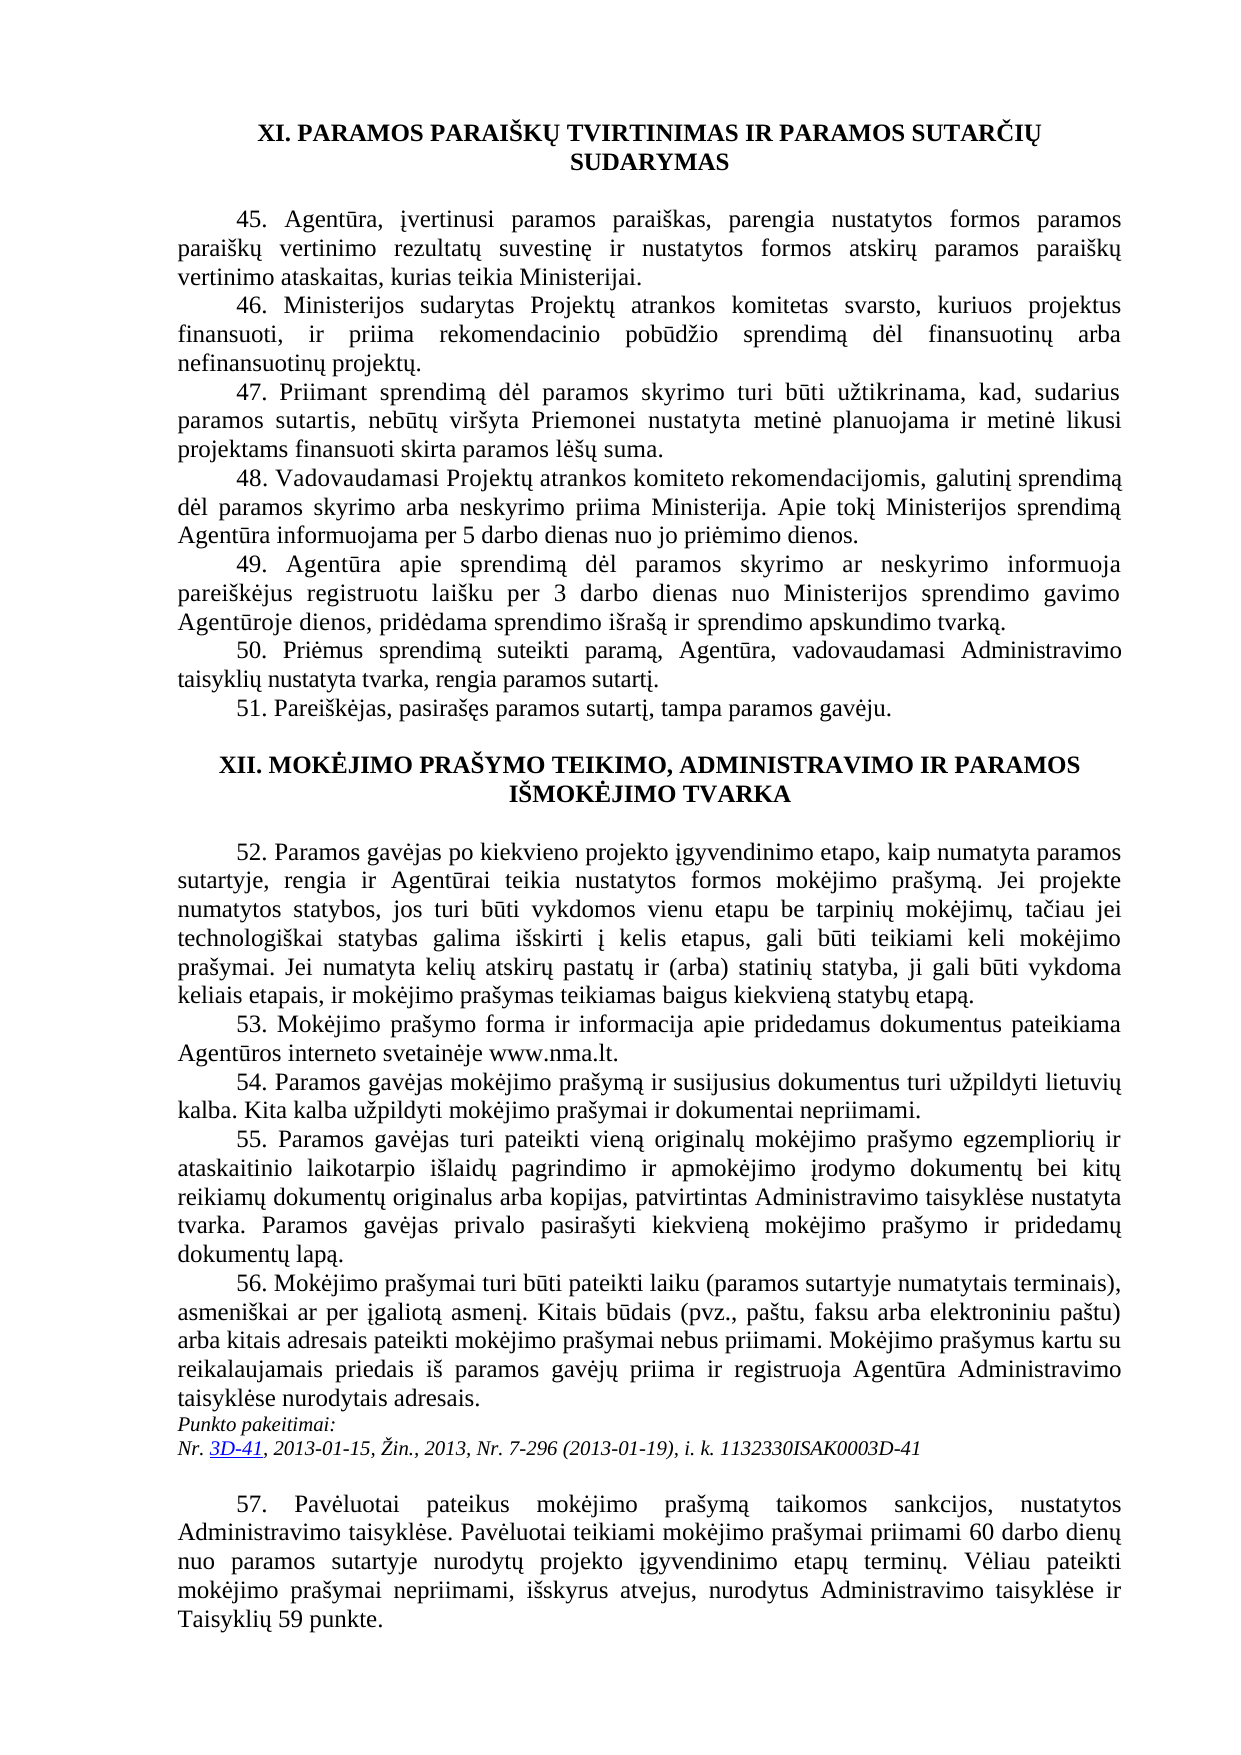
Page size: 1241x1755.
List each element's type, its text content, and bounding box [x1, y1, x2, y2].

text 51. Pareiškėjas, pasirašęs paramos sutartį, tampa paramos gavėju. [177, 693, 1122, 722]
text 55. Paramos gavėjas turi pateikti vieną originalų mokėjimo prašymo egzempliorių ir ataskaitinio laikotarpio išlaidų pagrindimo ir apmokėjimo įrodymo dokumentų bei kitų reikiamų dokumentų originalus arba kopijas, patvirtintas Administravimo taisyklėse nustatyta tvarka. Paramos gavėjas privalo pasirašyti kiekvieną mokėjimo prašymo ir pridedamų dokumentų lapą. [177, 1124, 1122, 1268]
text 49. Agentūra apie sprendimą dėl paramos skyrimo ar neskyrimo informuoja pareiškėjus registruotu laišku per 3 darbo dienas nuo Ministerijos sprendimo gavimo Agentūroje dienos, pridėdama sprendimo išrašą ir sprendimo apskundimo tvarką. [177, 549, 1122, 636]
text 48. Vadovaudamasi Projektų atrankos komiteto rekomendacijomis, galutinį sprendimą dėl paramos skyrimo arba neskyrimo priima Ministerija. Apie tokį Ministerijos sprendimą Agentūra informuojama per 5 darbo dienas nuo jo priėmimo dienos. [177, 463, 1122, 549]
text 50. Priėmus sprendimą suteikti paramą, Agentūra, vadovaudamasi Administravimo taisyklių nustatyta tvarka, rengia paramos sutartį. [177, 636, 1122, 693]
text 53. Mokėjimo prašymo forma ir informacija apie pridedamus dokumentus pateikiama Agentūros interneto svetainėje www.nma.lt. [177, 1009, 1122, 1067]
text 56. Mokėjimo prašymai turi būti pateikti laiku (paramos sutartyje numatytais terminais), asmeniškai ar per įgaliotą asmenį. Kitais būdais (pvz., paštu, faksu arba elektroniniu paštu) arba kitais adresais pateikti mokėjimo prašymai nebus priimami. Mokėjimo prašymus kartu su reikalaujamais priedais iš paramos gavėjų priima ir registruoja Agentūra Administravimo taisyklėse nurodytais adresais. [177, 1268, 1122, 1412]
text Punkto pakeitimai: [177, 1412, 1122, 1436]
text 54. Paramos gavėjas mokėjimo prašymą ir susijusius dokumentus turi užpildyti lietuvių kalba. Kita kalba užpildyti mokėjimo prašymai ir dokumentai nepriimami. [177, 1067, 1122, 1124]
text XI. PARAMOS PARAIŠKŲ TVIRTINIMAS IR PARAMOS SUTARČIŲ SUDARYMAS [177, 118, 1122, 176]
text 47. Priimant sprendimą dėl paramos skyrimo turi būti užtikrinama, kad, sudarius paramos sutartis, nebūtų viršyta Priemonei nustatyta metinė planuojama ir metinė likusi projektams finansuoti skirta paramos lėšų suma. [177, 377, 1122, 463]
text 46. Ministerijos sudarytas Projektų atrankos komitetas svarsto, kuriuos projektus finansuoti, ir priima rekomendacinio pobūdžio sprendimą dėl finansuotinų arba nefinansuotinų projektų. [177, 291, 1122, 377]
text 52. Paramos gavėjas po kiekvieno projekto įgyvendinimo etapo, kaip numatyta paramos sutartyje, rengia ir Agentūrai teikia nustatytos formos mokėjimo prašymą. Jei projekte numatytos statybos, jos turi būti vykdomos vienu etapu be tarpinių mokėjimų, tačiau jei technologiškai statybas galima išskirti į kelis etapus, gali būti teikiami keli mokėjimo prašymai. Jei numatyta kelių atskirų pastatų ir (arba) statinių statyba, ji gali būti vykdoma keliais etapais, ir mokėjimo prašymas teikiamas baigus kiekvieną statybų etapą. [177, 837, 1122, 1009]
text 57. Pavėluotai pateikus mokėjimo prašymą taikomos sankcijos, nustatytos Administravimo taisyklėse. Pavėluotai teikiami mokėjimo prašymai priimami 60 darbo dienų nuo paramos sutartyje nurodytų projekto įgyvendinimo etapų terminų. Vėliau pateikti mokėjimo prašymai nepriimami, išskyrus atvejus, nurodytus Administravimo taisyklėse ir Taisyklių 59 punkte. [177, 1489, 1122, 1632]
text 45. Agentūra, įvertinusi paramos paraiškas, parengia nustatytos formos paramos paraiškų vertinimo rezultatų suvestinę ir nustatytos formos atskirų paramos paraiškų vertinimo ataskaitas, kurias teikia Ministerijai. [177, 204, 1122, 291]
text XII. MOKĖJIMO PRAŠYMO TEIKIMO, ADMINISTRAVIMO IR PARAMOS IŠMOKĖJIMO TVARKA [177, 751, 1122, 808]
text Nr. 3D-41, 2013-01-15, Žin., 2013, Nr. 7-296 (2013-01-19), i. k. 1132330ISAK0003D-41 [177, 1436, 1122, 1460]
